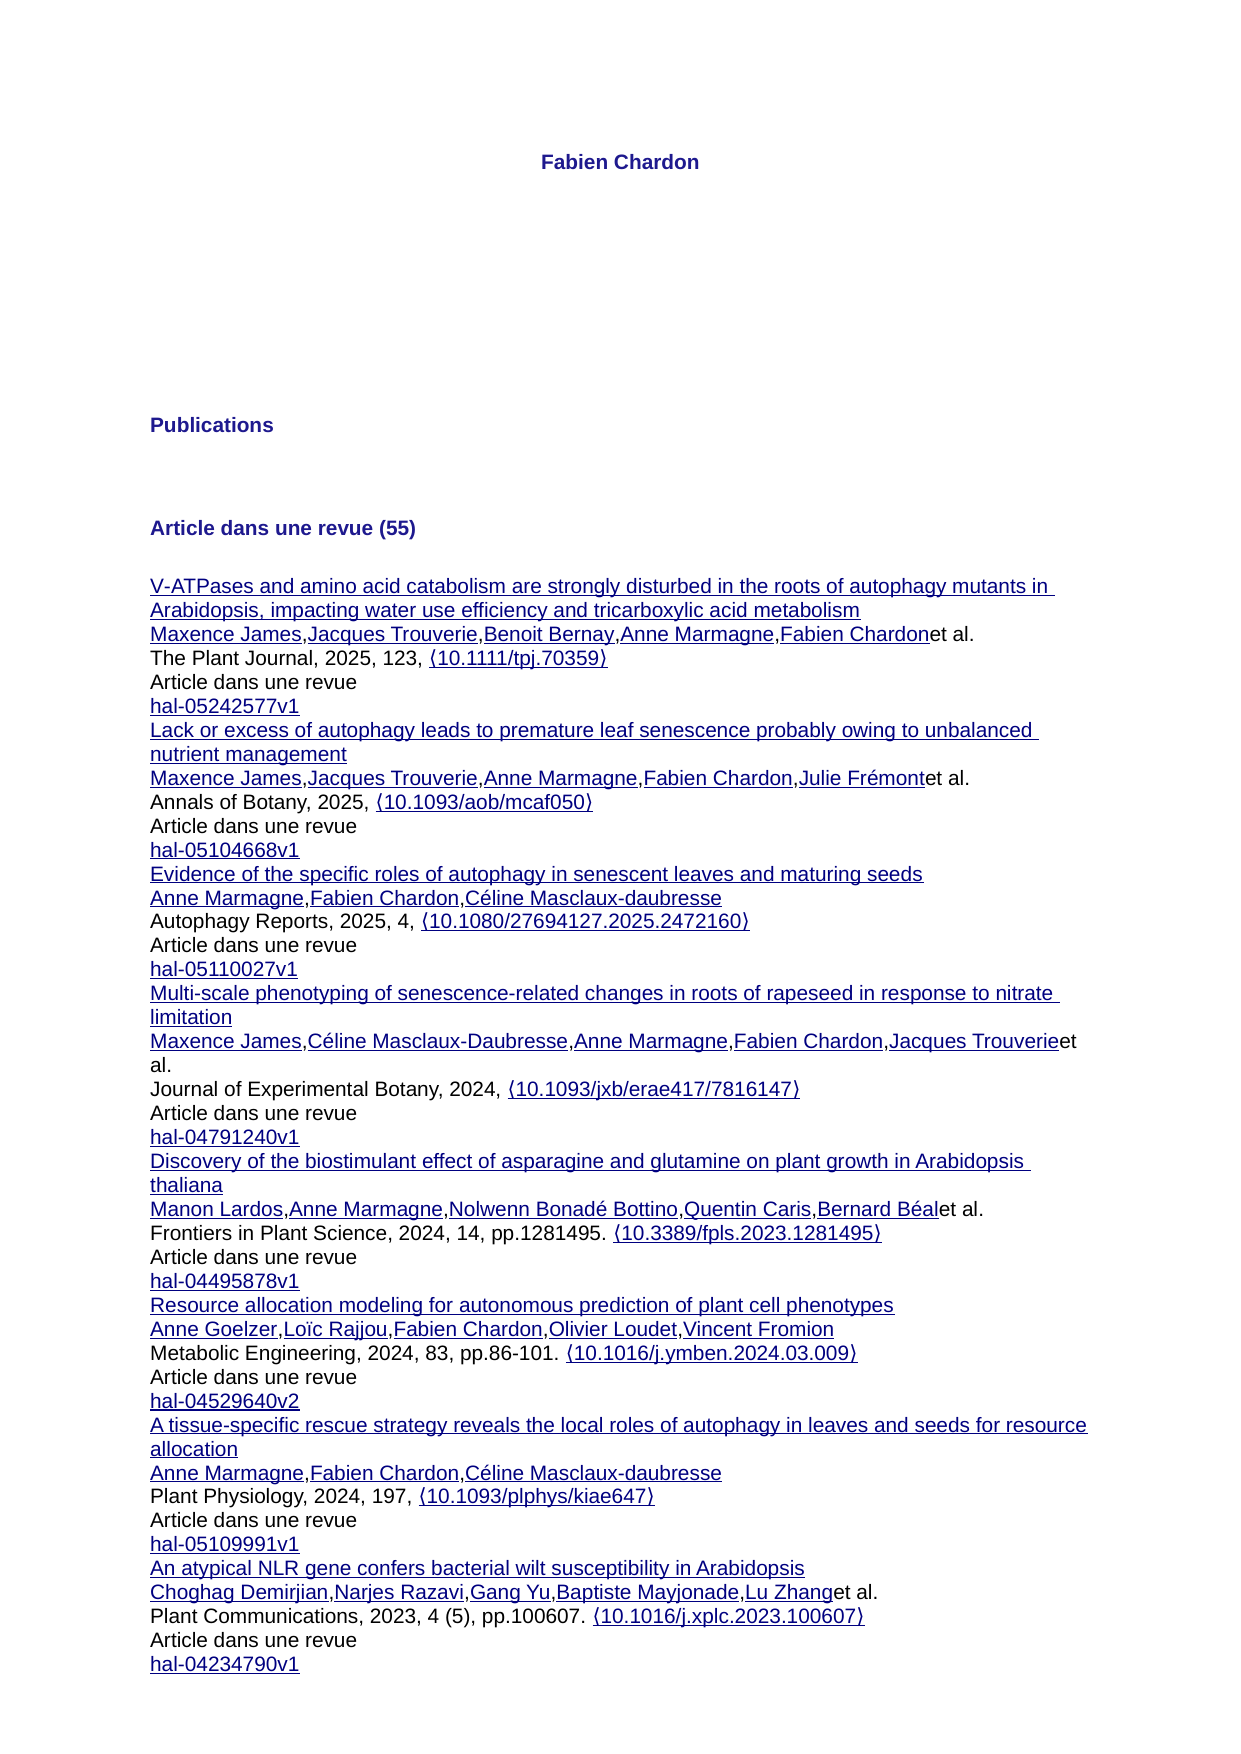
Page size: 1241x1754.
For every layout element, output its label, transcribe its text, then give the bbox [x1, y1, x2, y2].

table_cell Resource allocation modeling for autonomous prediction of plant cell phenotypes Anne Goelzer,Loïc Rajjou,Fabien Chardon,Olivier Loudet,Vincent Fromion Metabolic Engineering, 2024, 83, pp.86-101. ⟨10.1016/j.ymben.2024.03.009⟩ Article dans une revue hal-04529640v2 [150, 1293, 1090, 1412]
subtitle Publications [150, 412, 1090, 436]
table_cell Multi-scale phenotyping of senescence-related changes in roots of rapeseed in response to nitrate limitation Maxence James,Céline Masclaux-Daubresse,Anne Marmagne,Fabien Chardon,Jacques Trouverieet al. Journal of Experimental Botany, 2024, ⟨10.1093/jxb/erae417/7816147⟩ Article dans une revue hal-04791240v1 [150, 981, 1090, 1149]
table_cell A tissue-specific rescue strategy reveals the local roles of autophagy in leaves and seeds for resource allocation Anne Marmagne,Fabien Chardon,Céline Masclaux‐daubresse Plant Physiology, 2024, 197, ⟨10.1093/plphys/kiae647⟩ Article dans une revue hal-05109991v1 [150, 1413, 1090, 1556]
subtitle Fabien Chardon [150, 150, 1090, 174]
table_cell An atypical NLR gene confers bacterial wilt susceptibility in Arabidopsis Choghag Demirjian,Narjes Razavi,Gang Yu,Baptiste Mayjonade,Lu Zhanget al. Plant Communications, 2023, 4 (5), pp.100607. ⟨10.1016/j.xplc.2023.100607⟩ Article dans une revue hal-04234790v1 [150, 1556, 1090, 1676]
table_cell Discovery of the biostimulant effect of asparagine and glutamine on plant growth in Arabidopsis thaliana Manon Lardos,Anne Marmagne,Nolwenn Bonadé Bottino,Quentin Caris,Bernard Béalet al. Frontiers in Plant Science, 2024, 14, pp.1281495. ⟨10.3389/fpls.2023.1281495⟩ Article dans une revue hal-04495878v1 [150, 1149, 1090, 1293]
table_header V‐ATPases and amino acid catabolism are strongly disturbed in the roots of autophagy mutants in Arabidopsis, impacting water use efficiency and tricarboxylic acid metabolism Maxence James,Jacques Trouverie,Benoit Bernay,Anne Marmagne,Fabien Chardonet al. The Plant Journal, 2025, 123, ⟨10.1111/tpj.70359⟩ Article dans une revue hal-05242577v1 [150, 574, 1090, 718]
table_cell Evidence of the specific roles of autophagy in senescent leaves and maturing seeds Anne Marmagne,Fabien Chardon,Céline Masclaux‐daubresse Autophagy Reports, 2025, 4, ⟨10.1080/27694127.2025.2472160⟩ Article dans une revue hal-05110027v1 [150, 861, 1090, 981]
subtitle Article dans une revue (55) [150, 516, 1090, 539]
table_cell Lack or excess of autophagy leads to premature leaf senescence probably owing to unbalanced nutrient management Maxence James,Jacques Trouverie,Anne Marmagne,Fabien Chardon,Julie Frémontet al. Annals of Botany, 2025, ⟨10.1093/aob/mcaf050⟩ Article dans une revue hal-05104668v1 [150, 718, 1090, 861]
